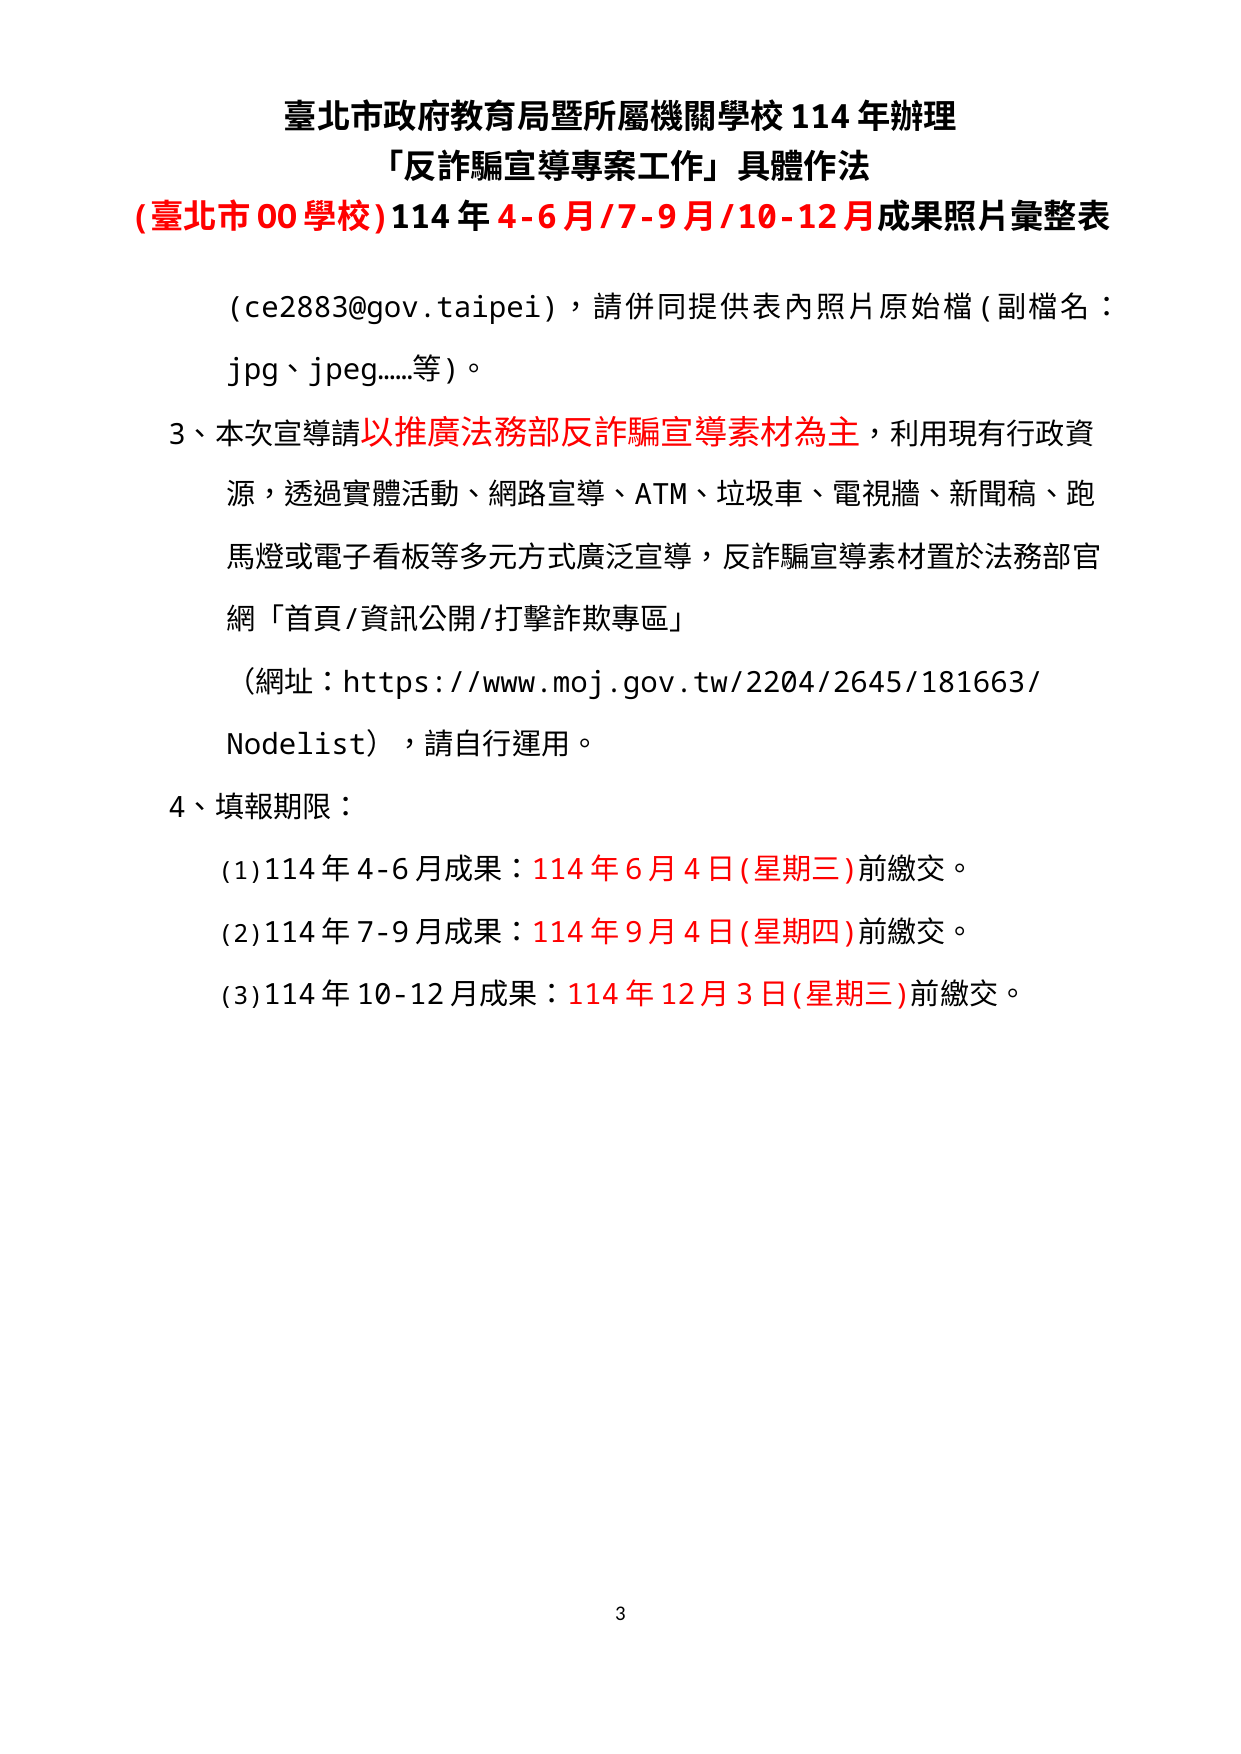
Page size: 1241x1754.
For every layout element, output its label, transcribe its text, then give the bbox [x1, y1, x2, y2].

list 114年4-6月成果：114年6月4日(星期三)前繳交。 [218, 825, 1122, 888]
list 114年7-9月成果：114年9月4日(星期四)前繳交。 [218, 888, 1122, 950]
list 本次宣導請以推廣法務部反詐騙宣導素材為主，利用現有行政資源，透過實體活動、網路宣導、ATM、垃圾車、電視牆、新聞稿、跑馬燈或電子看板等多元方式廣泛宣導，反詐騙宣導素材置於法務部官網「首頁/資訊公開/打擊詐欺專區」 [168, 388, 1122, 638]
list (ce2883@gov.taipei)，請併同提供表內照片原始檔(副檔名：jpg、jpeg……等)。 [168, 263, 1122, 388]
text （網址：https://www.moj.gov.tw/2204/2645/181663/Nodelist），請自行運用。 [226, 638, 1122, 763]
list 114年10-12月成果：114年12月3日(星期三)前繳交。 [218, 950, 1122, 1013]
list 填報期限： [168, 763, 1122, 825]
